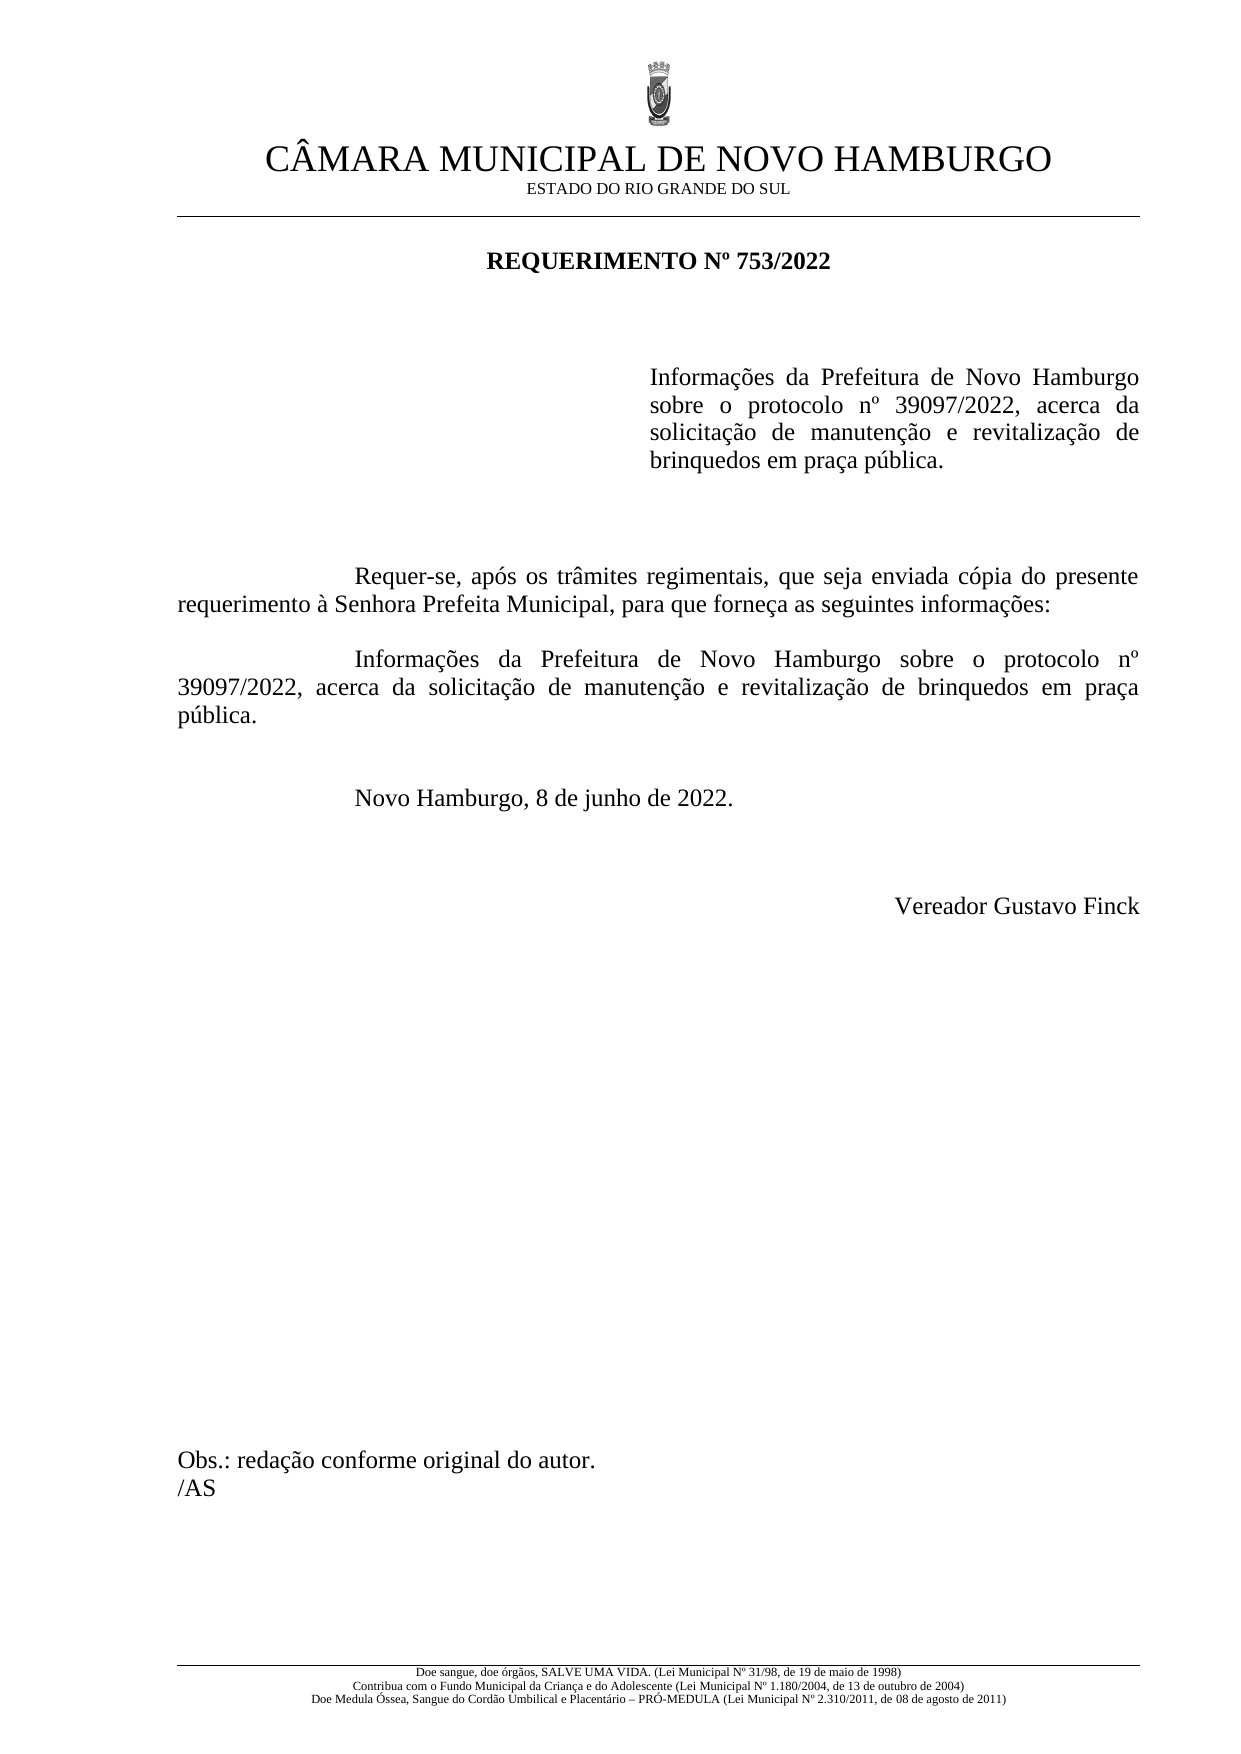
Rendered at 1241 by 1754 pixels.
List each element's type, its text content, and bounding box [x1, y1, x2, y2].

text /AS [177, 1474, 1140, 1502]
text Informações da Prefeitura de Novo Hamburgo sobre o protocolo nº 39097/2022, acerca da solicitação de manutenção e revitalização de brinquedos em praça pública. [649, 363, 1140, 474]
text Vereador Gustavo Finck [177, 892, 1140, 920]
text Novo Hamburgo, 8 de junho de 2022. [177, 784, 1140, 812]
text REQUERIMENTO Nº 753/2022 [177, 247, 1140, 274]
text Informações da Prefeitura de Novo Hamburgo sobre o protocolo nº 39097/2022, acerca da solicitação de manutenção e revitalização de brinquedos em praça pública. [177, 646, 1140, 729]
text Requer-se, após os trâmites regimentais, que seja enviada cópia do presente requerimento à Senhora Prefeita Municipal, para que forneça as seguintes informações: [177, 562, 1140, 618]
text Obs.: redação conforme original do autor. [177, 1447, 1140, 1474]
